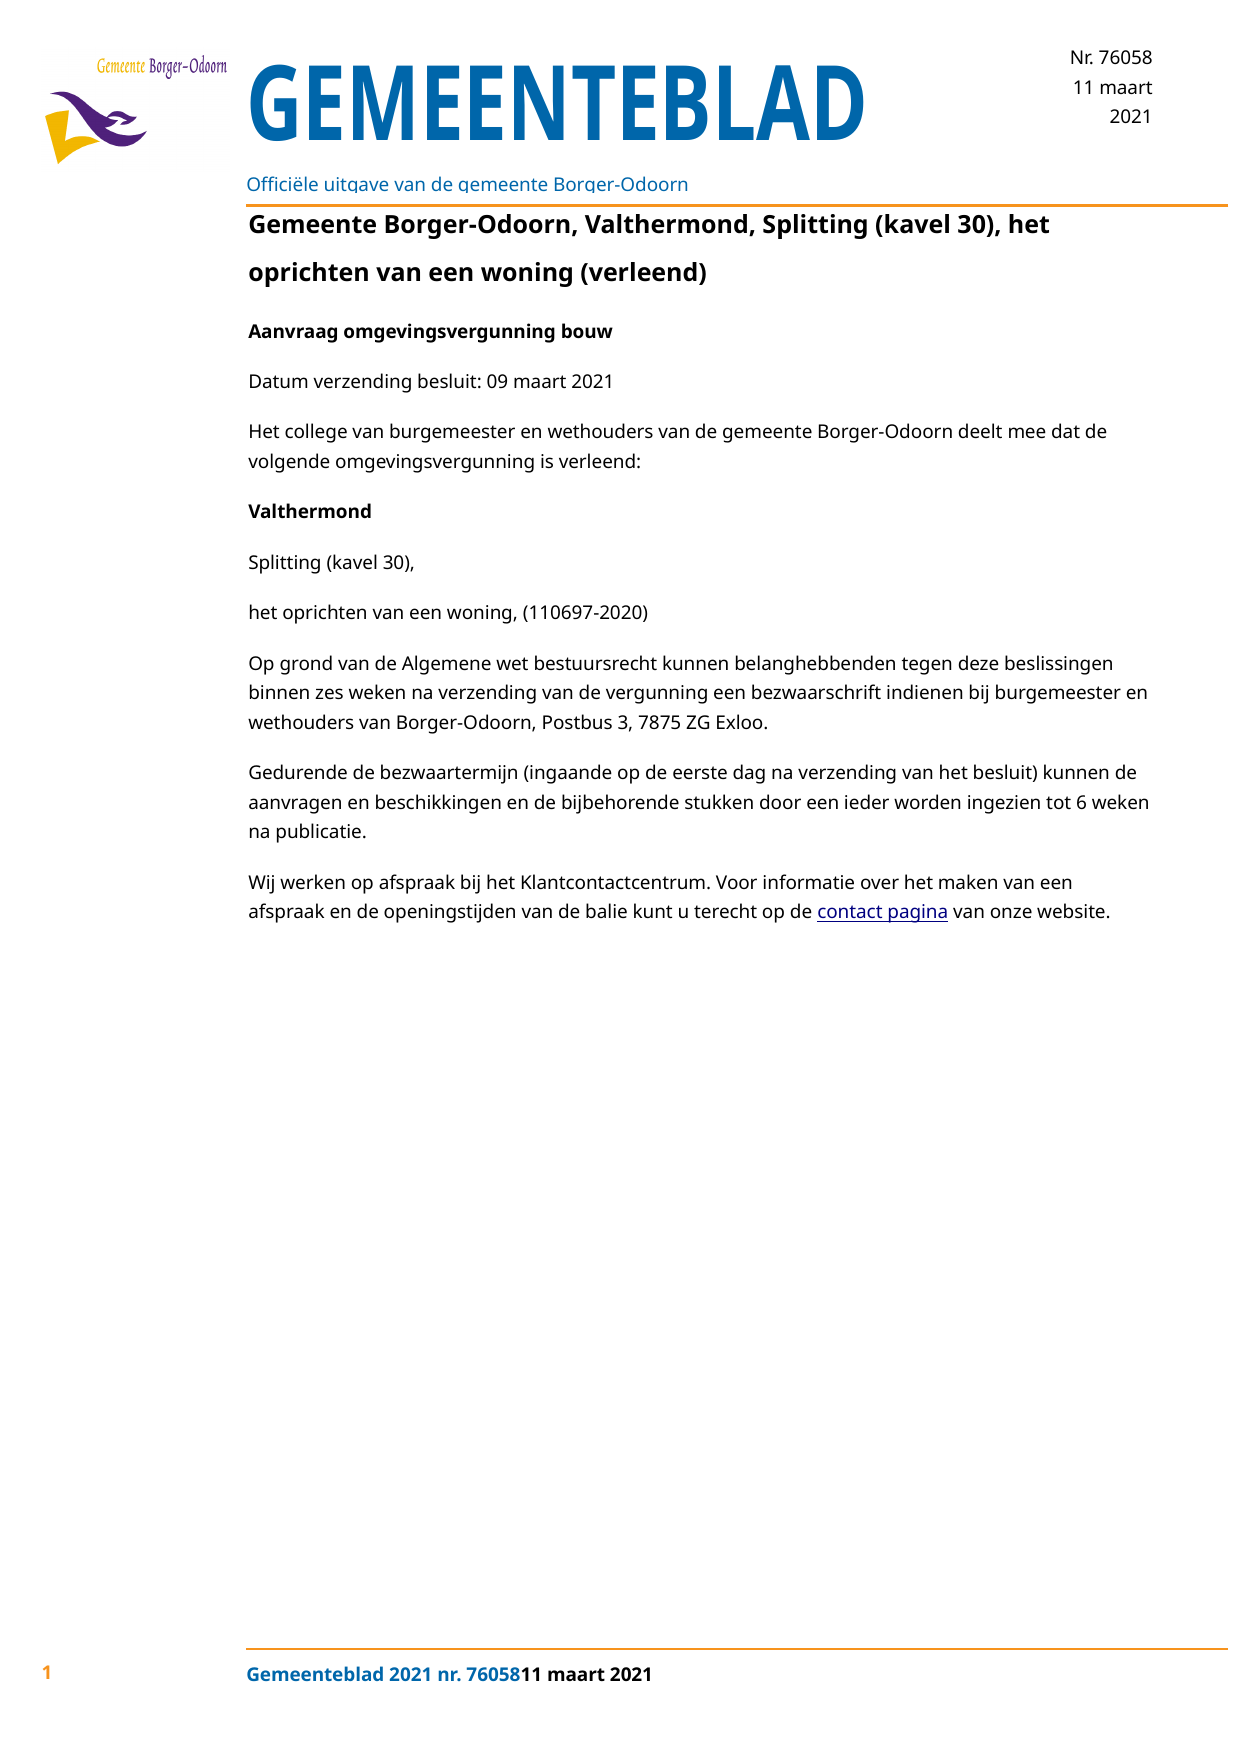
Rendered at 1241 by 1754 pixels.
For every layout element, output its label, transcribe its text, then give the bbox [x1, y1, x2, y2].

text Datum verzending besluit: 09 maart 2021 [248, 368, 1152, 394]
picture [41, 47, 231, 172]
text Gedurende de bezwaartermijn (ingaande op de eerste dag na verzending van het besluit) kunnen de aanvragen en beschikkingen en de bijbehorende stukken door een ieder worden ingezien tot 6 weken na publicatie. [248, 759, 1152, 844]
text Gemeente Borger-Odoorn, Valthermond, Splitting (kavel 30), het oprichten van een woning (verleend) [248, 207, 1152, 288]
text het oprichten van een woning, (110697-2020) [248, 599, 1152, 625]
text Aanvraag omgevingsvergunning bouw [248, 318, 1152, 344]
text Op grond van de Algemene wet bestuursrecht kunnen belanghebbenden tegen deze beslissingen binnen zes weken na verzending van de vergunning een bezwaarschrift indienen bij burgemeester en wethouders van Borger-Odoorn, Postbus 3, 7875 ZG Exloo. [248, 650, 1152, 735]
text Valthermond [248, 499, 1152, 524]
text Het college van burgemeester en wethouders van de gemeente Borger-Odoorn deelt mee dat de volgende omgevingsvergunning is verleend: [248, 419, 1152, 474]
text Splitting (kavel 30), [248, 549, 1152, 575]
text Wij werken op afspraak bij het Klantcontactcentrum. Voor informatie over het maken van een afspraak en de openingstijden van de balie kunt u terecht op de contact pagina van onze website. [248, 869, 1152, 924]
